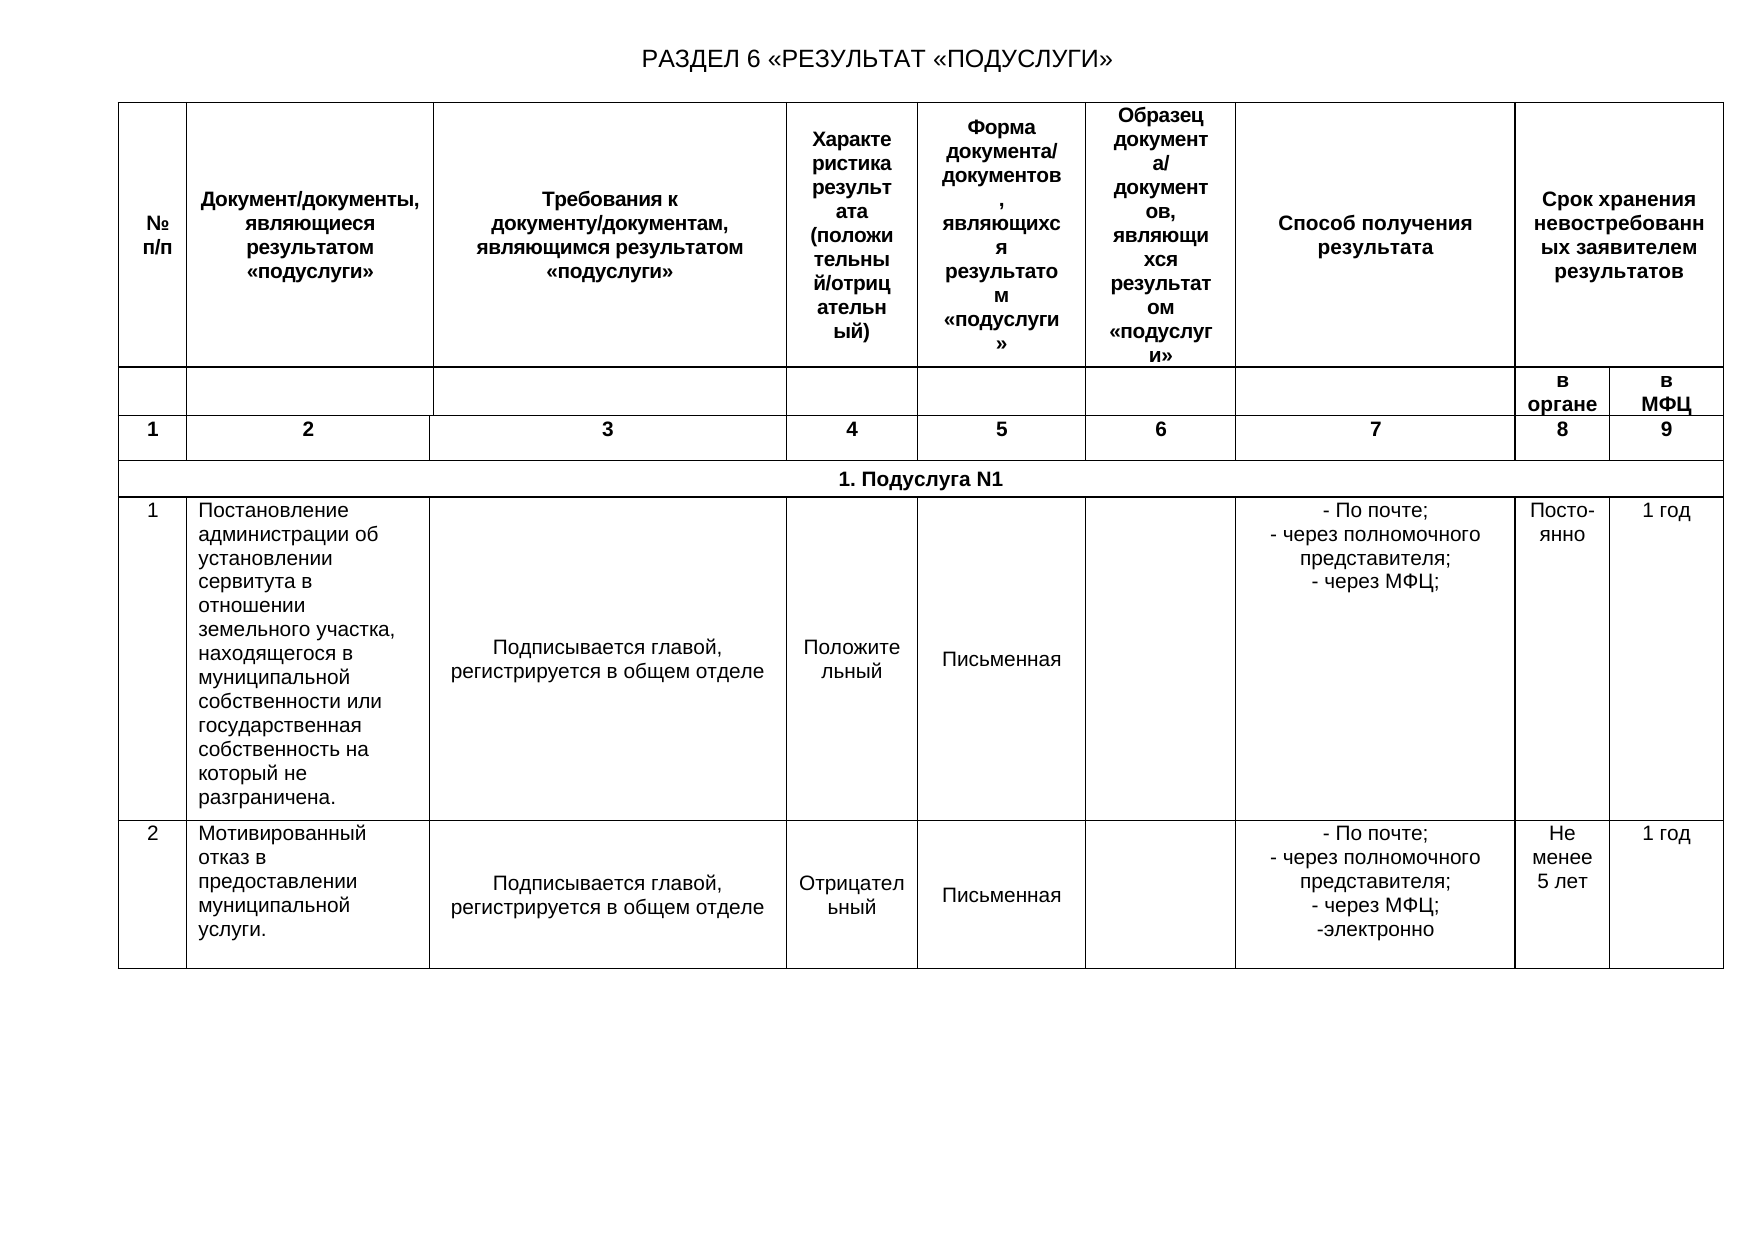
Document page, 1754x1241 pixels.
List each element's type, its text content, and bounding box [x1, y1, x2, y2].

table_cell 2 [187, 416, 429, 460]
table_cell 4 [787, 416, 917, 460]
table_cell Положительный [787, 498, 917, 820]
table_cell Письменная [918, 498, 1085, 820]
table_header Форма документа/документов, являющихся результатом «подуслуги» [918, 103, 1085, 366]
table_cell [1086, 498, 1235, 820]
table_cell 5 [918, 416, 1085, 460]
table_cell 1 [119, 416, 186, 460]
table_cell 1 год [1610, 821, 1723, 968]
table_cell [1236, 368, 1514, 415]
table_cell [187, 368, 433, 415]
table_header Документ/документы, являющиеся результатом «подуслуги» [187, 103, 433, 366]
table_cell в органе [1516, 368, 1609, 415]
table_cell [434, 368, 786, 415]
table_header № п/п [119, 103, 186, 366]
table_header Образец документа/документов, являющихся результатом «подуслуги» [1086, 103, 1235, 366]
table_cell 1 [119, 498, 186, 820]
text РАЗДЕЛ 6 «РЕЗУЛЬТАТ «ПОДУСЛУГИ» [118, 44, 1636, 73]
table_cell Мотивированный отказ в предоставлении муниципальной услуги. [187, 821, 429, 968]
table_cell Письменная [918, 821, 1085, 968]
table_cell Не менее 5 лет [1516, 821, 1609, 968]
table_cell Постановление администрации об установлении сервитута в отношении земельного участка, находящегося в муниципальной собственности или государственная собственность на который не разграничена. [187, 498, 429, 820]
table_cell 2 [119, 821, 186, 968]
table_cell 6 [1086, 416, 1235, 460]
table_header Срок хранения невостребованных заявителем результатов [1516, 103, 1723, 366]
table_cell - По почте; - через полномочного представителя; - через МФЦ; [1236, 498, 1514, 820]
table_header Требования к документу/документам, являющимся результатом «подуслуги» [434, 103, 786, 366]
table_cell [1086, 821, 1235, 968]
table_cell 1. Подуслуга N1 [119, 461, 1723, 496]
table_cell [1086, 368, 1235, 415]
table_cell 8 [1516, 416, 1609, 460]
table_cell в МФЦ [1610, 368, 1723, 415]
table_cell [119, 368, 186, 415]
table_header Способ получения результата [1236, 103, 1514, 366]
table_cell Отрицательный [787, 821, 917, 968]
table_cell [918, 368, 1085, 415]
table_cell 9 [1610, 416, 1723, 460]
table_cell Подписывается главой, регистрируется в общем отделе [430, 498, 786, 820]
table_cell Посто-янно [1516, 498, 1609, 820]
table_cell Подписывается главой, регистрируется в общем отделе [430, 821, 786, 968]
table_cell - По почте; - через полномочного представителя; - через МФЦ; -электронно [1236, 821, 1514, 968]
table_cell 1 год [1610, 498, 1723, 820]
table_cell 3 [430, 416, 786, 460]
table_cell 7 [1236, 416, 1514, 460]
table_header Характеристика результата (положительный/отрицательный) [787, 103, 917, 366]
table_cell [787, 368, 917, 415]
